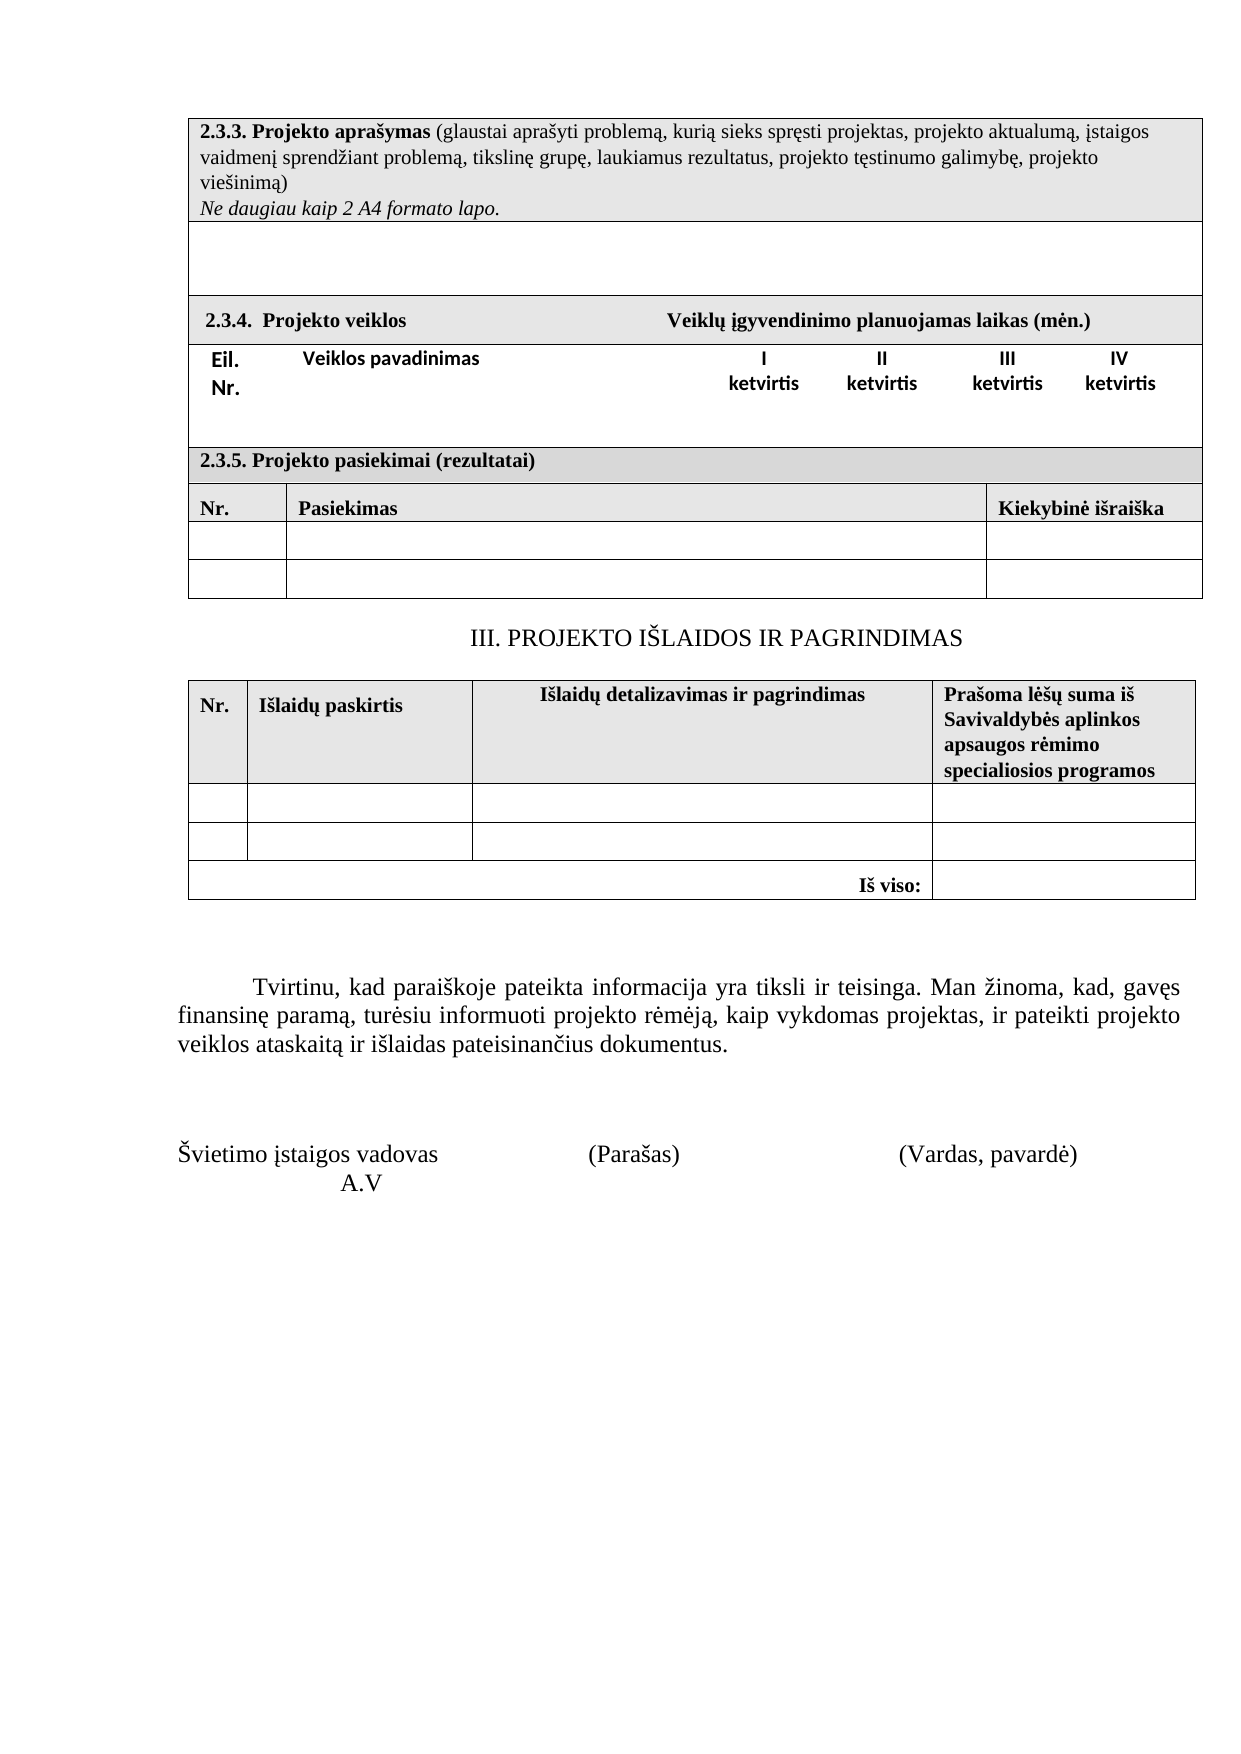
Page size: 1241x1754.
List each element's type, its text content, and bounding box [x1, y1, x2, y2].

table_header Išlaidų paskirtis [248, 681, 472, 783]
table_cell [189, 522, 286, 559]
table_header II ketvirtis [823, 345, 941, 447]
table_cell 2.3.4. Projekto veiklos Veiklų įgyvendinimo planuojamas laikas (mėn.) [189, 296, 1202, 344]
table_cell [189, 560, 286, 598]
table_cell 2.3.3. Projekto aprašymas (glaustai aprašyti problemą, kurią sieks spręsti projektas, projekto aktualumą, įstaigos vaidmenį sprendžiant problemą, tikslinę grupę, laukiamus rezultatus, projekto tęstinumo galimybę, projekto viešinimą) Ne daugiau kaip 2 A4 formato lapo. [189, 119, 1202, 221]
table_cell Iš viso: [189, 861, 932, 898]
table_cell [933, 861, 1195, 898]
table_cell [189, 345, 200, 447]
table_header IV ketvirtis [1074, 345, 1202, 447]
table_header Eil. Nr. [200, 345, 291, 447]
table_cell Kiekybinė išraiška [987, 484, 1202, 521]
table_cell [473, 784, 932, 822]
table_cell [987, 560, 1202, 598]
table_cell [189, 222, 1202, 295]
table_cell [189, 784, 247, 822]
table_cell 2.3.5. Projekto pasiekimai (rezultatai) [189, 448, 1202, 482]
table_cell [473, 823, 932, 860]
table_cell Pasiekimas [287, 484, 986, 521]
table_header I ketvirtis [705, 345, 823, 447]
table_cell [287, 522, 986, 559]
text III. PROJEKTO IŠLAIDOS IR PAGRINDIMAS [252, 623, 1181, 652]
text Švietimo įstaigos vadovas (Parašas) (Vardas, pavardė) [177, 1139, 1181, 1168]
table_cell [987, 522, 1202, 559]
table_cell [248, 823, 472, 860]
table_header III ketvirtis [941, 345, 1074, 447]
text Tvirtinu, kad paraiškoje pateikta informacija yra tiksli ir teisinga. Man žinoma, kad, gavęs finansinę paramą, turėsiu informuoti projekto rėmėją, kaip vykdomas projektas, ir pateikti projekto veiklos ataskaitą ir išlaidas pateisinančius dokumentus. [177, 972, 1181, 1058]
table_cell [287, 560, 986, 598]
table_cell [933, 823, 1195, 860]
table_cell [248, 784, 472, 822]
table_header Nr. [189, 681, 247, 783]
table_header Veiklos pavadinimas [291, 345, 705, 447]
table_cell [189, 823, 247, 860]
table_cell [933, 784, 1195, 822]
table_header Išlaidų detalizavimas ir pagrindimas [473, 681, 932, 783]
table_cell Nr. [189, 484, 286, 521]
text A.V [177, 1168, 1181, 1197]
table_header Prašoma lėšų suma iš Savivaldybės aplinkos apsaugos rėmimo specialiosios programos [933, 681, 1195, 783]
